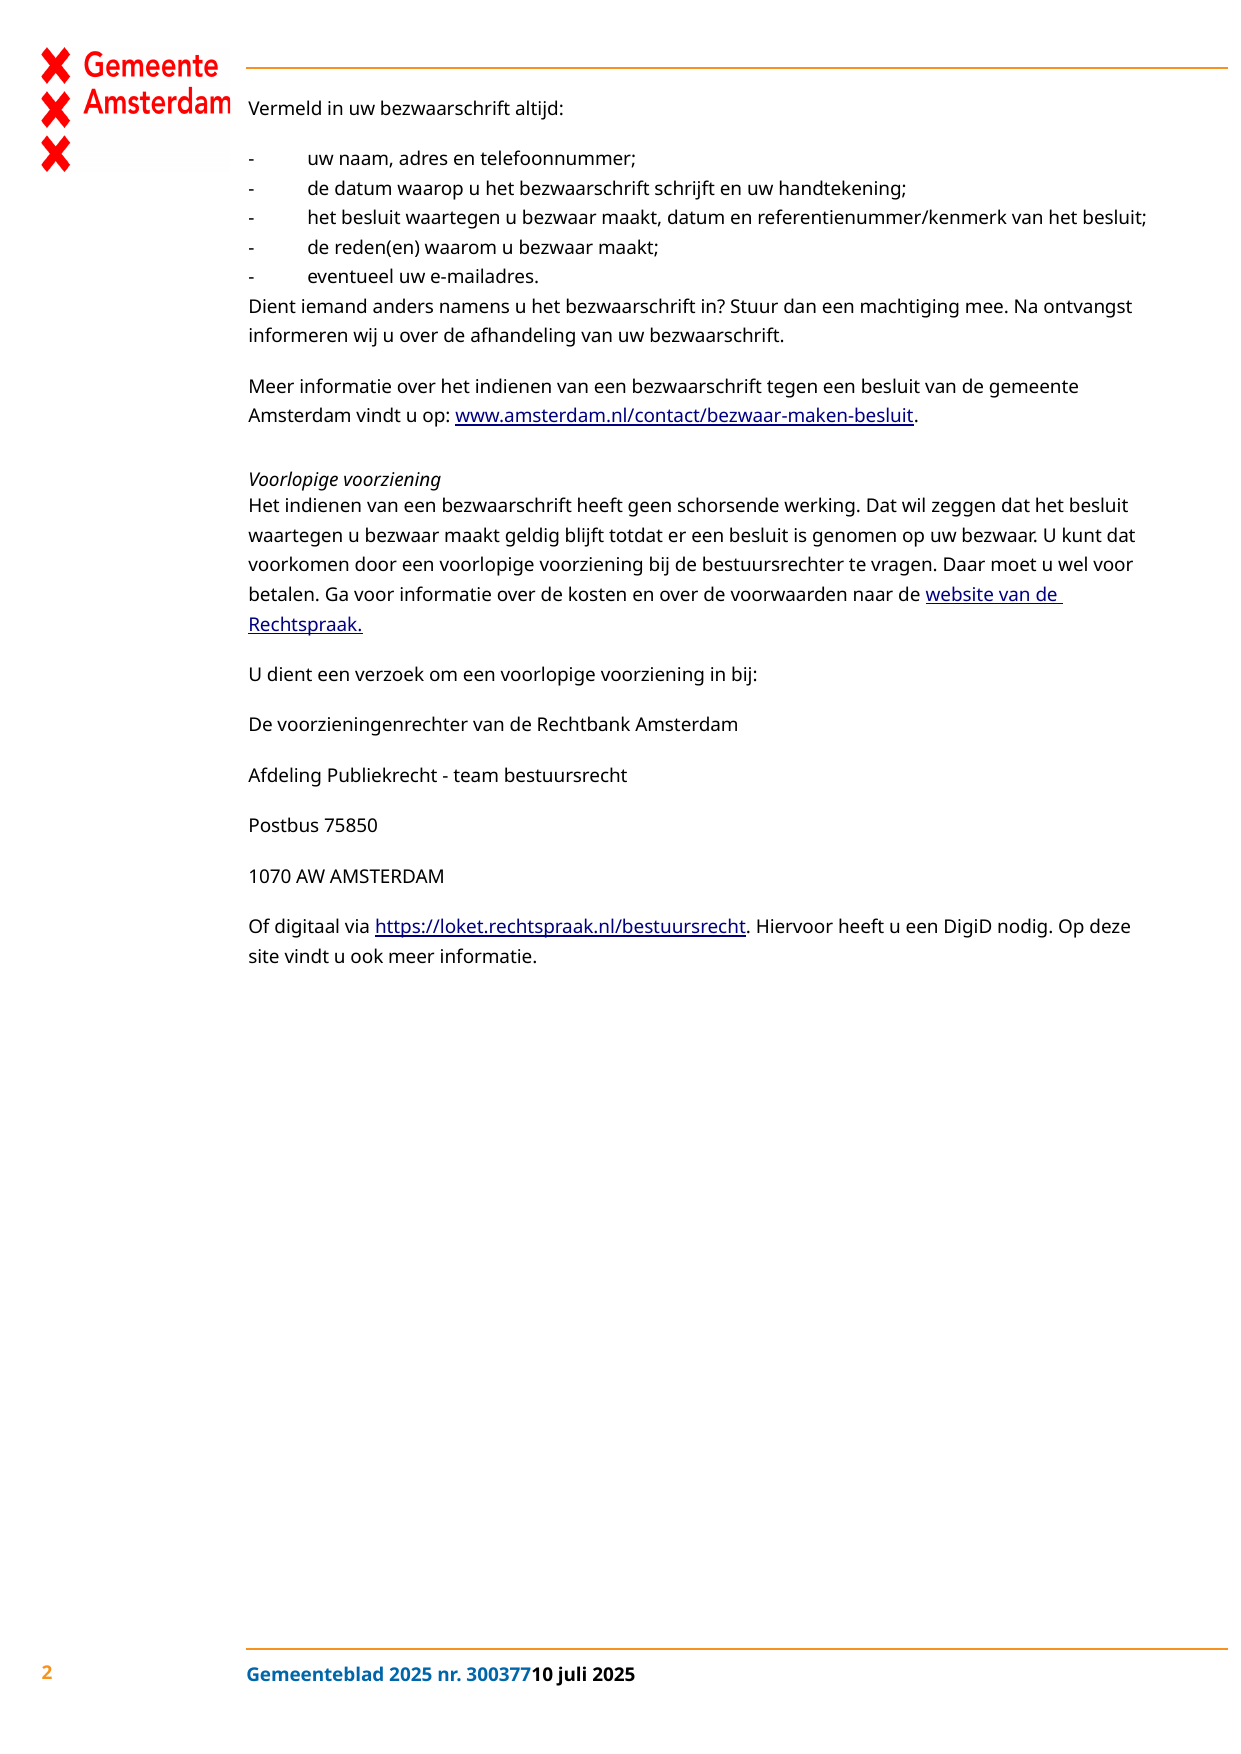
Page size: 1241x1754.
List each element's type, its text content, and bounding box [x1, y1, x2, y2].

list het besluit waartegen u bezwaar maakt, datum en referentienummer/kenmerk van het besluit; [248, 204, 1152, 230]
list de reden(en) waarom u bezwaar maakt; [248, 234, 1152, 260]
text De voorzieningenrechter van de Rechtbank Amsterdam [248, 712, 1152, 737]
text Voorlopige voorziening [248, 467, 1152, 492]
text Of digitaal via https://loket.rechtspraak.nl/bestuursrecht. Hiervoor heeft u een DigiD nodig. Op deze site vindt u ook meer informatie. [248, 913, 1152, 968]
picture [41, 47, 231, 172]
text Dient iemand anders namens u het bezwaarschrift in? Stuur dan een machtiging mee. Na ontvangst informeren wij u over de afhandeling van uw bezwaarschrift. [248, 293, 1152, 348]
text Het indienen van een bezwaarschrift heeft geen schorsende werking. Dat wil zeggen dat het besluit waartegen u bezwaar maakt geldig blijft totdat er een besluit is genomen op uw bezwaar. U kunt dat voorkomen door een voorlopige voorziening bij de bestuursrechter te vragen. Daar moet u wel voor betalen. Ga voor informatie over de kosten en over de voorwaarden naar de website van de Rechtspraak. [248, 492, 1152, 636]
text Meer informatie over het indienen van een bezwaarschrift tegen een besluit van de gemeente Amsterdam vindt u op: www.amsterdam.nl/contact/bezwaar-maken-besluit. [248, 373, 1152, 428]
text Postbus 75850 [248, 812, 1152, 838]
list uw naam, adres en telefoonnummer; [248, 145, 1152, 171]
text Vermeld in uw bezwaarschrift altijd: [248, 95, 1152, 121]
text Afdeling Publiekrecht - team bestuursrecht [248, 762, 1152, 788]
text 1070 AW AMSTERDAM [248, 863, 1152, 888]
list de datum waarop u het bezwaarschrift schrijft en uw handtekening; [248, 175, 1152, 201]
text U dient een verzoek om een voorlopige voorziening in bij: [248, 661, 1152, 687]
list eventueel uw e-mailadres. [248, 263, 1152, 289]
